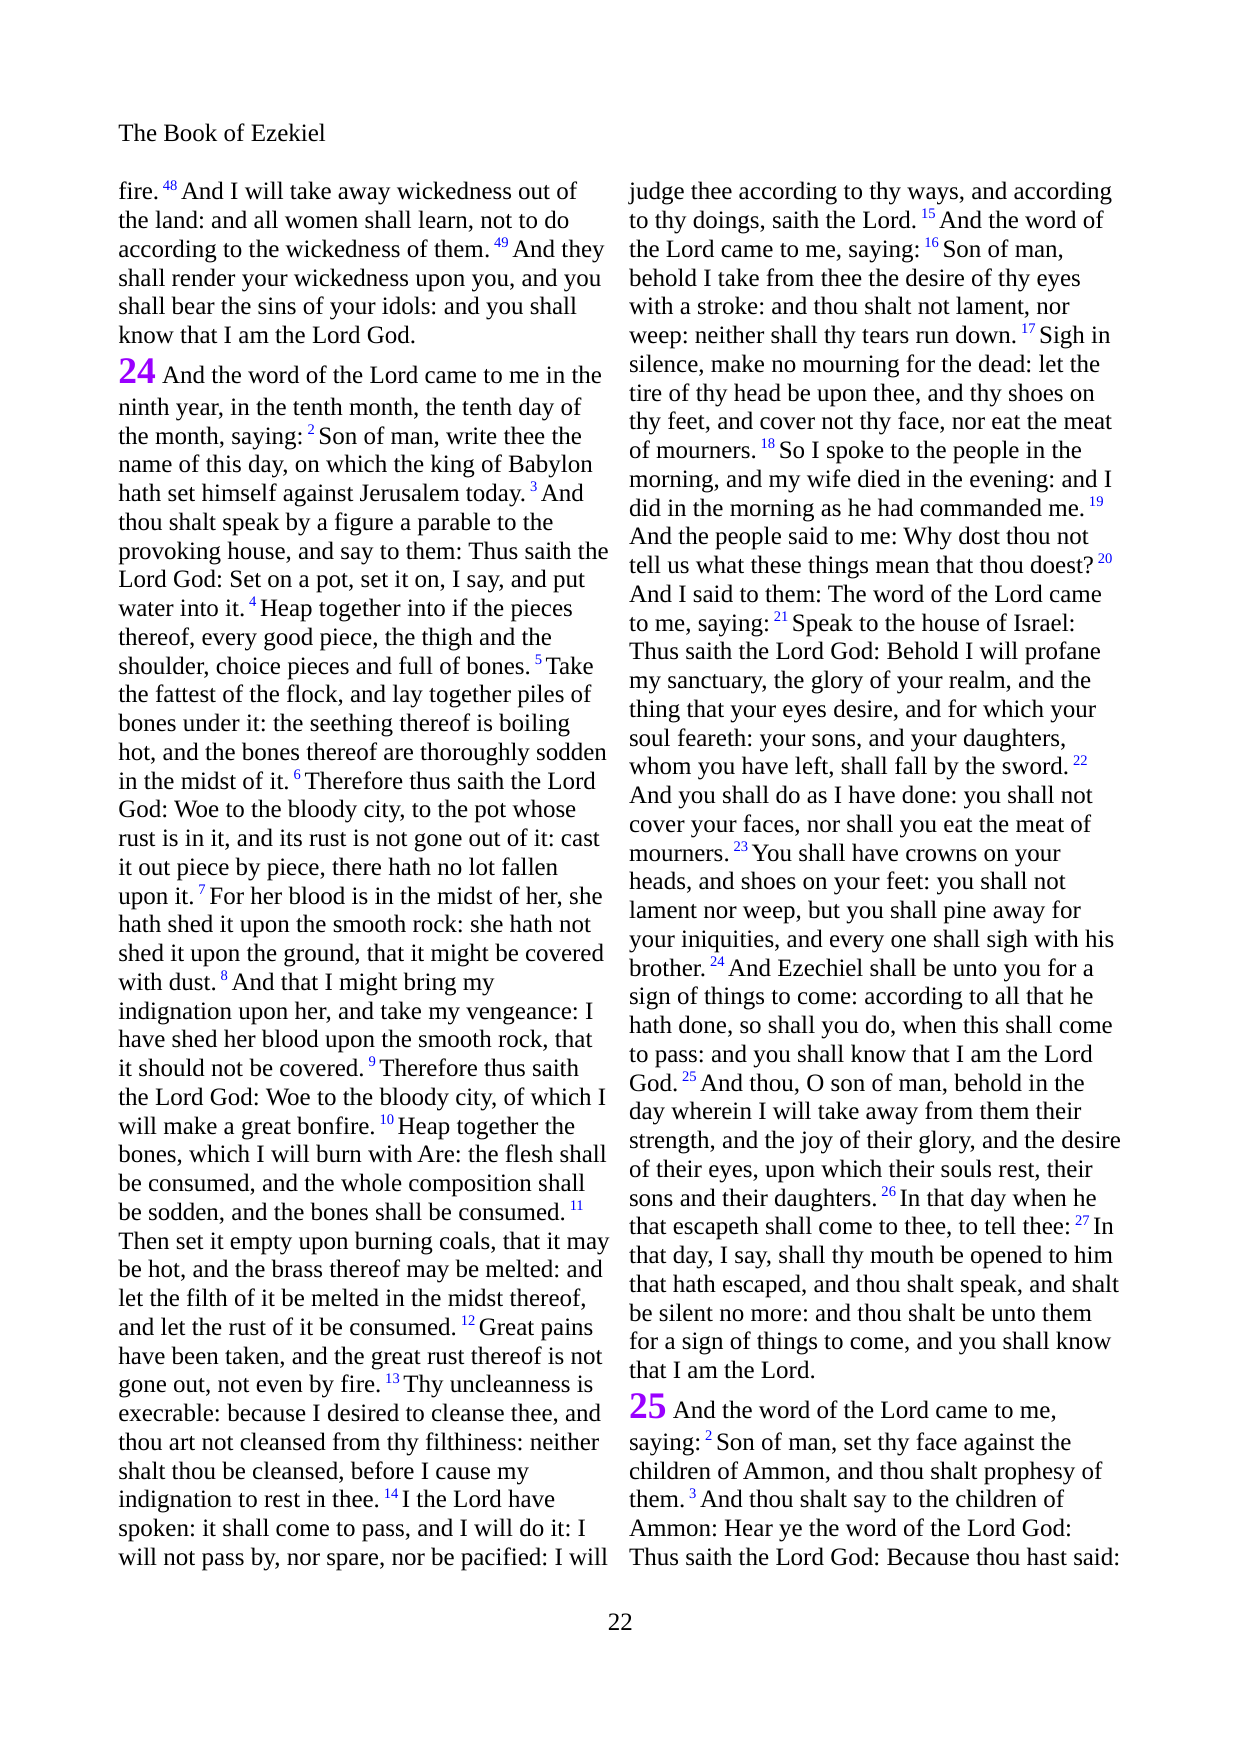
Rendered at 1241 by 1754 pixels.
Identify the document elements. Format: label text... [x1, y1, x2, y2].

text fire. 48 And I will take away wickedness out of the land: and all women shall learn, not to do according to the wickedness of them. 49 And they shall render your wickedness upon you, and you shall bear the sins of your idols: and you shall know that I am the Lord God. [118, 176, 611, 349]
text judge thee according to thy ways, and according to thy doings, saith the Lord. 15 And the word of the Lord came to me, saying: 16 Son of man, behold I take from thee the desire of thy eyes with a stroke: and thou shalt not lament, nor weep: neither shall thy tears run down. 17 Sigh in silence, make no mourning for the dead: let the tire of thy head be upon thee, and thy shoes on thy feet, and cover not thy face, nor eat the meat of mourners. 18 So I spoke to the people in the morning, and my wife died in the evening: and I did in the morning as he had commanded me. 19 And the people said to me: Why dost thou not tell us what these things mean that thou doest? 20 And I said to them: The word of the Lord came to me, saying: 21 Speak to the house of Israel: Thus saith the Lord God: Behold I will profane my sanctuary, the glory of your realm, and the thing that your eyes desire, and for which your soul feareth: your sons, and your daughters, whom you have left, shall fall by the sword. 22 And you shall do as I have done: you shall not cover your faces, nor shall you eat the meat of mourners. 23 You shall have crowns on your heads, and shoes on your feet: you shall not lament nor weep, but you shall pine away for your iniquities, and every one shall sigh with his brother. 24 And Ezechiel shall be unto you for a sign of things to come: according to all that he hath done, so shall you do, when this shall come to pass: and you shall know that I am the Lord God. 25 And thou, O son of man, behold in the day wherein I will take away from them their strength, and the joy of their glory, and the desire of their eyes, upon which their souls rest, their sons and their daughters. 26 In that day when he that escapeth shall come to thee, to tell thee: 27 In that day, I say, shall thy mouth be opened to him that hath escaped, and thou shalt speak, and shalt be silent no more: and thou shalt be unto them for a sign of things to come, and you shall know that I am the Lord. [629, 176, 1122, 1384]
text 25 And the word of the Lord came to me, saying: 2 Son of man, set thy face against the children of Ammon, and thou shalt prophesy of them. 3 And thou shalt say to the children of Ammon: Hear ye the word of the Lord God: Thus saith the Lord God: Because thou hast said: [629, 1384, 1122, 1571]
text 24 And the word of the Lord came to me in the ninth year, in the tenth month, the tenth day of the month, saying: 2 Son of man, write thee the name of this day, on which the king of Babylon hath set himself against Jerusalem today. 3 And thou shalt speak by a figure a parable to the provoking house, and say to them: Thus saith the Lord God: Set on a pot, set it on, I say, and put water into it. 4 Heap together into if the pieces thereof, every good piece, the thigh and the shoulder, choice pieces and full of bones. 5 Take the fattest of the flock, and lay together piles of bones under it: the seething thereof is boiling hot, and the bones thereof are thoroughly sodden in the midst of it. 6 Therefore thus saith the Lord God: Woe to the bloody city, to the pot whose rust is in it, and its rust is not gone out of it: cast it out piece by piece, there hath no lot fallen upon it. 7 For her blood is in the midst of her, she hath shed it upon the smooth rock: she hath not shed it upon the ground, that it might be covered with dust. 8 And that I might bring my indignation upon her, and take my vengeance: I have shed her blood upon the smooth rock, that it should not be covered. 9 Therefore thus saith the Lord God: Woe to the bloody city, of which I will make a great bonfire. 10 Heap together the bones, which I will burn with Are: the flesh shall be consumed, and the whole composition shall be sodden, and the bones shall be consumed. 11 Then set it empty upon burning coals, that it may be hot, and the brass thereof may be melted: and let the filth of it be melted in the midst thereof, and let the rust of it be consumed. 12 Great pains have been taken, and the great rust thereof is not gone out, not even by fire. 13 Thy uncleanness is execrable: because I desired to cleanse thee, and thou art not cleansed from thy filthiness: neither shalt thou be cleansed, before I cause my indignation to rest in thee. 14 I the Lord have spoken: it shall come to pass, and I will do it: I will not pass by, nor spare, nor be pacified: I will [118, 349, 611, 1571]
